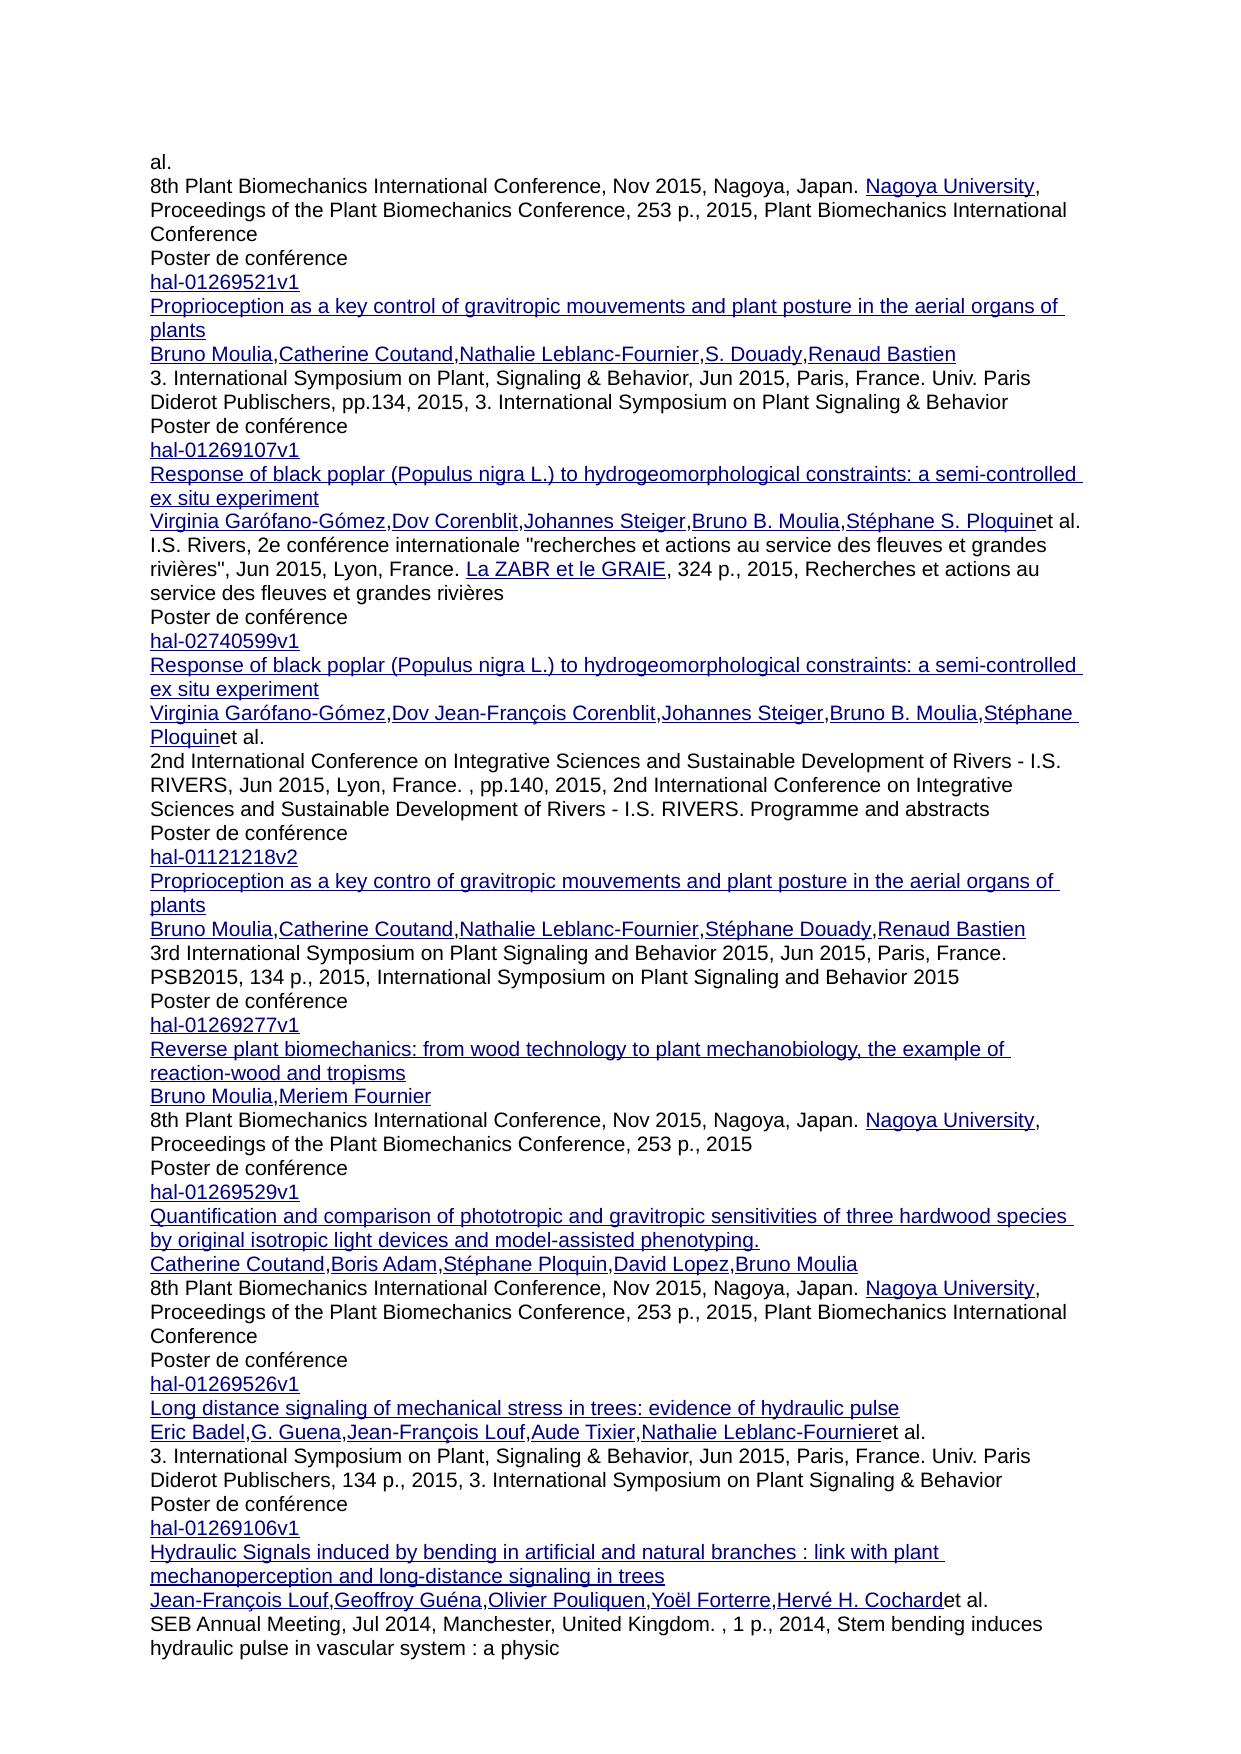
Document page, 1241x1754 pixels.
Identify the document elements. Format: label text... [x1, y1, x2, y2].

table_cell Proprioception as a key control of gravitropic mouvements and plant posture in the aerial organs of plants Bruno Moulia,Catherine Coutand,Nathalie Leblanc-Fournier,S. Douady,Renaud Bastien 3. International Symposium on Plant, Signaling & Behavior, Jun 2015, Paris, France. Univ. Paris Diderot Publischers, pp.134, 2015, 3. International Symposium on Plant Signaling & Behavior Poster de conférence hal-01269107v1 [150, 294, 1090, 461]
table_cell Long distance signaling of mechanical stress in trees: evidence of hydraulic pulse Eric Badel,G. Guena,Jean-François Louf,Aude Tixier,Nathalie Leblanc-Fournieret al. 3. International Symposium on Plant, Signaling & Behavior, Jun 2015, Paris, France. Univ. Paris Diderot Publischers, 134 p., 2015, 3. International Symposium on Plant Signaling & Behavior Poster de conférence hal-01269106v1 [150, 1396, 1090, 1539]
table_cell Response of black poplar (Populus nigra L.) to hydrogeomorphological constraints: a semi-controlled ex situ experiment Virginia Garófano-Gómez,Dov Corenblit,Johannes Steiger,Bruno B. Moulia,Stéphane S. Ploquinet al. I.S. Rivers, 2e conférence internationale "recherches et actions au service des fleuves et grandes rivières", Jun 2015, Lyon, France. La ZABR et le GRAIE, 324 p., 2015, Recherches et actions au service des fleuves et grandes rivières Poster de conférence hal-02740599v1 [150, 461, 1090, 653]
table_cell Hydraulic Signals induced by bending in artificial and natural branches : link with plant mechanoperception and long-distance signaling in trees Jean-François Louf,Geoffroy Guéna,Olivier Pouliquen,Yoël Forterre,Hervé H. Cochardet al. SEB Annual Meeting, Jul 2014, Manchester, United Kingdom. , 1 p., 2014, Stem bending induces hydraulic pulse in vascular system : a physic [150, 1540, 1090, 1659]
table_cell Secondary growth regulation by strains induced by wind: from stem structure to gene expression Eric Badel,Nathalie Leblanc-Fournier,Jérôme Franchel,Mélanie M. Decourteix,Catherine Coutandet al. 8th Plant Biomechanics International Conference, Nov 2015, Nagoya, Japan. Nagoya University, Proceedings of the Plant Biomechanics Conference, 253 p., 2015, Plant Biomechanics International Conference Poster de conférence hal-01269521v1 [150, 150, 1090, 294]
table_cell Proprioception as a key contro of gravitropic mouvements and plant posture in the aerial organs of plants Bruno Moulia,Catherine Coutand,Nathalie Leblanc-Fournier,Stéphane Douady,Renaud Bastien 3rd International Symposium on Plant Signaling and Behavior 2015, Jun 2015, Paris, France. PSB2015, 134 p., 2015, International Symposium on Plant Signaling and Behavior 2015 Poster de conférence hal-01269277v1 [150, 869, 1090, 1036]
table_cell Reverse plant biomechanics: from wood technology to plant mechanobiology, the example of reaction-wood and tropisms Bruno Moulia,Meriem Fournier 8th Plant Biomechanics International Conference, Nov 2015, Nagoya, Japan. Nagoya University, Proceedings of the Plant Biomechanics Conference, 253 p., 2015 Poster de conférence hal-01269529v1 [150, 1036, 1090, 1204]
table_cell Response of black poplar (Populus nigra L.) to hydrogeomorphological constraints: a semi-controlled ex situ experiment Virginia Garófano-Gómez,Dov Jean-François Corenblit,Johannes Steiger,Bruno B. Moulia,Stéphane Ploquinet al. 2nd International Conference on Integrative Sciences and Sustainable Development of Rivers - I.S. RIVERS, Jun 2015, Lyon, France. , pp.140, 2015, 2nd International Conference on Integrative Sciences and Sustainable Development of Rivers - I.S. RIVERS. Programme and abstracts Poster de conférence hal-01121218v2 [150, 653, 1090, 869]
table_cell Quantification and comparison of phototropic and gravitropic sensitivities of three hardwood species by original isotropic light devices and model-assisted phenotyping. Catherine Coutand,Boris Adam,Stéphane Ploquin,David Lopez,Bruno Moulia 8th Plant Biomechanics International Conference, Nov 2015, Nagoya, Japan. Nagoya University, Proceedings of the Plant Biomechanics Conference, 253 p., 2015, Plant Biomechanics International Conference Poster de conférence hal-01269526v1 [150, 1204, 1090, 1396]
